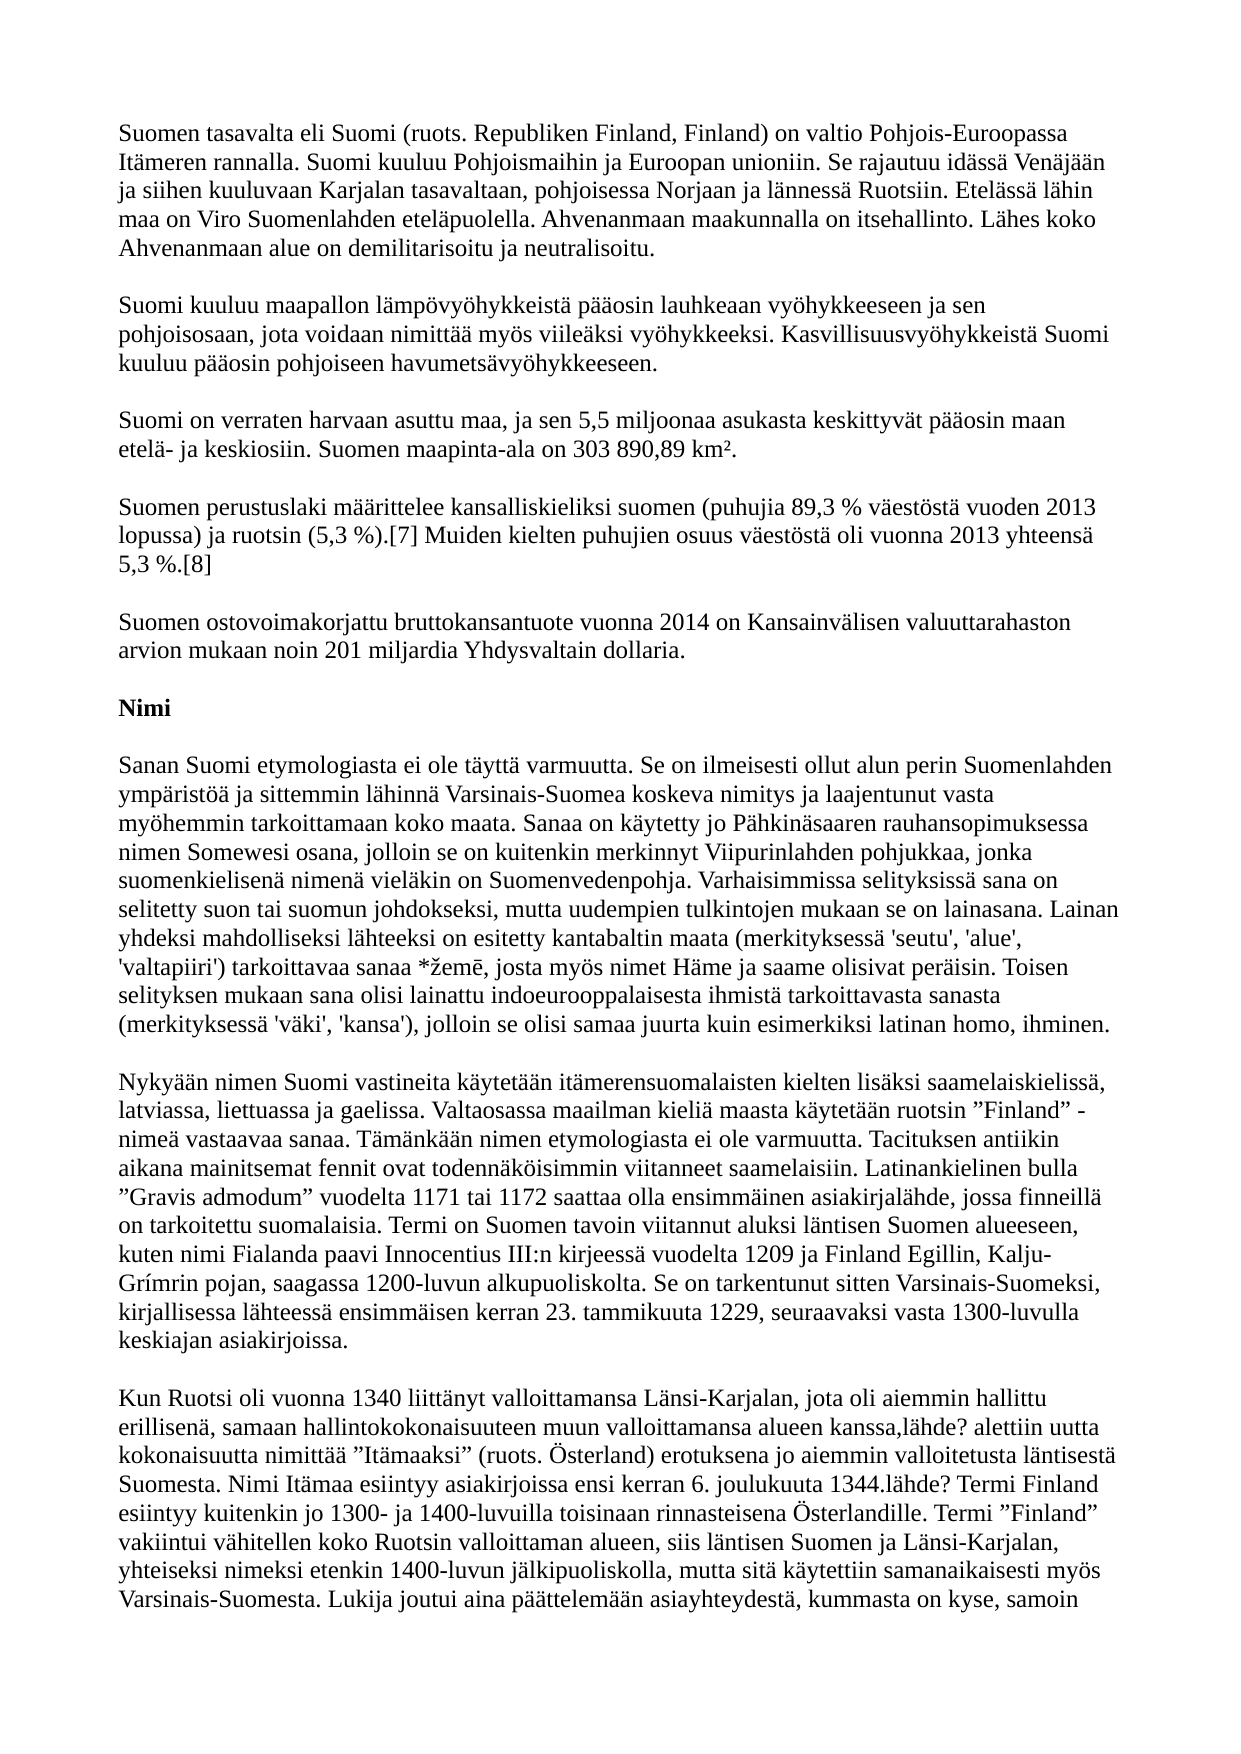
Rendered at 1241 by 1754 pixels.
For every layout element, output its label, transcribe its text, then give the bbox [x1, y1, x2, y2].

text Suomi on verraten harvaan asuttu maa, ja sen 5,5 miljoonaa asukasta keskittyvät pääosin maan etelä- ja keskiosiin. Suomen maapinta-ala on 303 890,89 km². [118, 406, 1122, 463]
text Suomen perustuslaki määrittelee kansalliskieliksi suomen (puhujia 89,3 % väestöstä vuoden 2013 lopussa) ja ruotsin (5,3 %).[7] Muiden kielten puhujien osuus väestöstä oli vuonna 2013 yhteensä 5,3 %.[8] [118, 492, 1122, 578]
text Suomi kuuluu maapallon lämpövyöhykkeistä pääosin lauhkeaan vyöhykkeeseen ja sen pohjoisosaan, jota voidaan nimittää myös viileäksi vyöhykkeeksi. Kasvillisuusvyöhykkeistä Suomi kuuluu pääosin pohjoiseen havumetsävyöhykkeeseen. [118, 291, 1122, 377]
text Sanan Suomi etymologiasta ei ole täyttä varmuutta. Se on ilmeisesti ollut alun perin Suomenlahden ympäristöä ja sittemmin lähinnä Varsinais-Suomea koskeva nimitys ja laajentunut vasta myöhemmin tarkoittamaan koko maata. Sanaa on käytetty jo Pähkinäsaaren rauhansopimuksessa nimen Somewesi osana, jolloin se on kuitenkin merkinnyt Viipurinlahden pohjukkaa, jonka suomenkielisenä nimenä vieläkin on Suomenvedenpohja. Varhaisimmissa selityksissä sana on selitetty suon tai suomun johdokseksi, mutta uudempien tulkintojen mukaan se on lainasana. Lainan yhdeksi mahdolliseksi lähteeksi on esitetty kantabaltin maata (merkityksessä 'seutu', 'alue', 'valtapiiri') tarkoittavaa sanaa *žemē, josta myös nimet Häme ja saame olisivat peräisin. Toisen selityksen mukaan sana olisi lainattu indoeurooppalaisesta ihmistä tarkoittavasta sanasta (merkityksessä 'väki', 'kansa'), jolloin se olisi samaa juurta kuin esimerkiksi latinan homo, ihminen. [118, 751, 1122, 1038]
text Suomen tasavalta eli Suomi (ruots. Republiken Finland, Finland) on valtio Pohjois-Euroopassa Itämeren rannalla. Suomi kuuluu Pohjoismaihin ja Euroopan unioniin. Se rajautuu idässä Venäjään ja siihen kuuluvaan Karjalan tasavaltaan, pohjoisessa Norjaan ja lännessä Ruotsiin. Etelässä lähin maa on Viro Suomenlahden eteläpuolella. Ahvenanmaan maakunnalla on itsehallinto. Lähes koko Ahvenanmaan alue on demilitarisoitu ja neutralisoitu. [118, 118, 1122, 262]
text Kun Ruotsi oli vuonna 1340 liittänyt valloittamansa Länsi-Karjalan, jota oli aiemmin hallittu erillisenä, samaan hallintokokonaisuuteen muun valloittamansa alueen kanssa,lähde? alettiin uutta kokonaisuutta nimittää ”Itämaaksi” (ruots. Österland) erotuksena jo aiemmin valloitetusta läntisestä Suomesta. Nimi Itämaa esiintyy asiakirjoissa ensi kerran 6. joulukuuta 1344.lähde? Termi Finland esiintyy kuitenkin jo 1300- ja 1400-luvuilla toisinaan rinnasteisena Österlandille. Termi ”Finland” vakiintui vähitellen koko Ruotsin valloittaman alueen, siis läntisen Suomen ja Länsi-Karjalan, yhteiseksi nimeksi etenkin 1400-luvun jälkipuoliskolla, mutta sitä käytettiin samanaikaisesti myös Varsinais-Suomesta. Lukija joutui aina päättelemään asiayhteydestä, kummasta on kyse, samoin [118, 1383, 1122, 1613]
text Nykyään nimen Suomi vastineita käytetään itämerensuomalaisten kielten lisäksi saamelaiskielissä, latviassa, liettuassa ja gaelissa. Valtaosassa maailman kieliä maasta käytetään ruotsin ”Finland” -nimeä vastaavaa sanaa. Tämänkään nimen etymologiasta ei ole varmuutta. Tacituksen antiikin aikana mainitsemat fennit ovat todennäköisimmin viitanneet saamelaisiin. Latinankielinen bulla ”Gravis admodum” vuodelta 1171 tai 1172 saattaa olla ensimmäinen asiakirjalähde, jossa finneillä on tarkoitettu suomalaisia. Termi on Suomen tavoin viitannut aluksi läntisen Suomen alueeseen, kuten nimi Fialanda paavi Innocentius III:n kirjeessä vuodelta 1209 ja Finland Egillin, Kalju-Grímrin pojan, saagassa 1200-luvun alkupuoliskolta. Se on tarkentunut sitten Varsinais-Suomeksi, kirjallisessa lähteessä ensimmäisen kerran 23. tammikuuta 1229, seuraavaksi vasta 1300-luvulla keskiajan asiakirjoissa. [118, 1067, 1122, 1354]
text Suomen ostovoimakorjattu bruttokansantuote vuonna 2014 on Kansainvälisen valuuttarahaston arvion mukaan noin 201 miljardia Yhdysvaltain dollaria. [118, 607, 1122, 664]
text Nimi [118, 693, 1122, 722]
